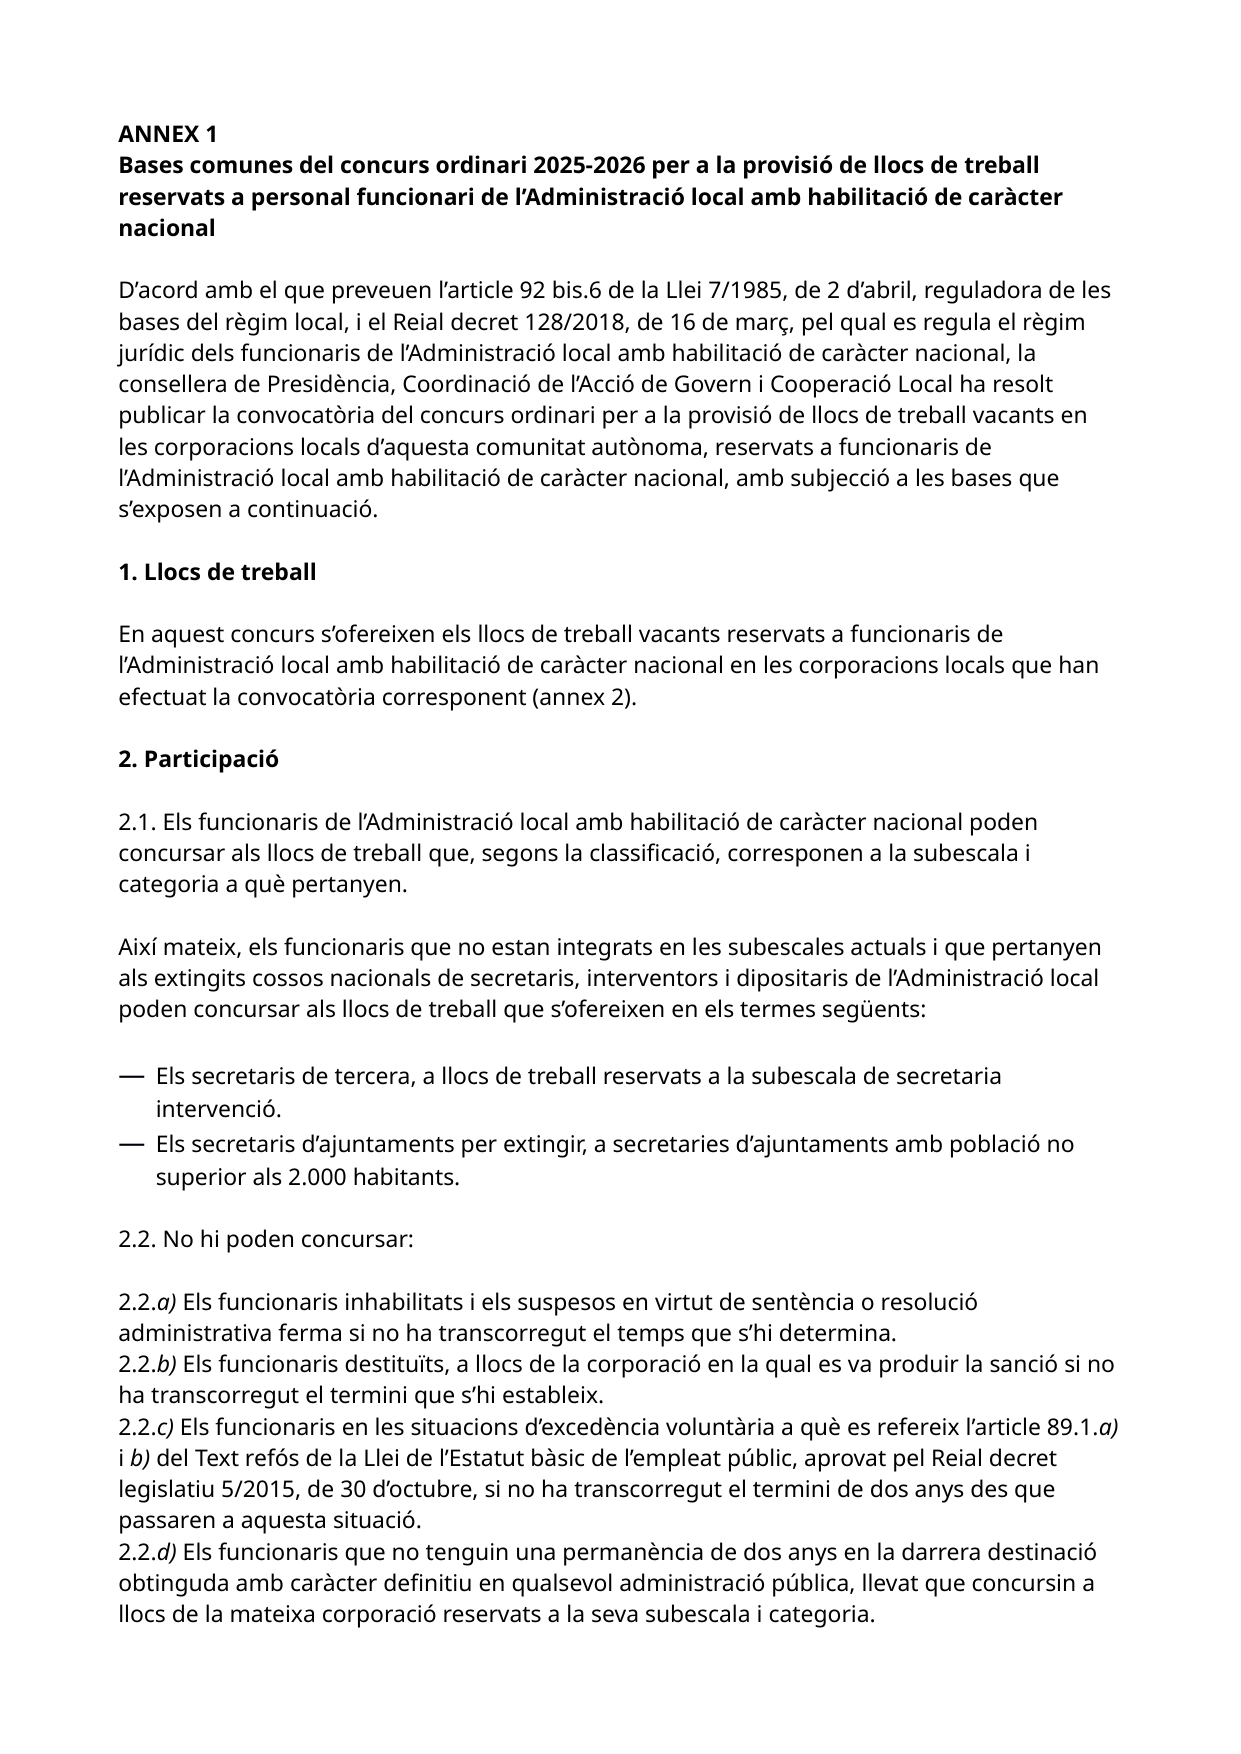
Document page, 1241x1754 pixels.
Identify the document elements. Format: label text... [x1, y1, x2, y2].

text 1. Llocs de treball [118, 556, 1122, 587]
text ANNEX 1 [118, 118, 1122, 149]
text Bases comunes del concurs ordinari 2025-2026 per a la provisió de llocs de treball reservats a personal funcionari de l’Administració local amb habilitació de caràcter nacional [118, 149, 1122, 243]
text 2.2.b) Els funcionaris destituïts, a llocs de la corporació en la qual es va produir la sanció si no ha transcorregut el termini que s’hi estableix. [118, 1348, 1122, 1411]
list Els secretaris de tercera, a llocs de treball reservats a la subescala de secretaria intervenció. [118, 1056, 1122, 1124]
text En aquest concurs s’ofereixen els llocs de treball vacants reservats a funcionaris de l’Administració local amb habilitació de caràcter nacional en les corporacions locals que han efectuat la convocatòria corresponent (annex 2). [118, 618, 1122, 712]
text Així mateix, els funcionaris que no estan integrats en les subescales actuals i que pertanyen als extingits cossos nacionals de secretaris, interventors i dipositaris de l’Administració local poden concursar als llocs de treball que s’ofereixen en els termes següents: [118, 931, 1122, 1024]
text 2.2.c) Els funcionaris en les situacions d’excedència voluntària a què es refereix l’article 89.1.a) i b) del Text refós de la Llei de l’Estatut bàsic de l’empleat públic, aprovat pel Reial decret legislatiu 5/2015, de 30 d’octubre, si no ha transcorregut el termini de dos anys des que passaren a aquesta situació. [118, 1411, 1122, 1536]
text 2.2.d) Els funcionaris que no tenguin una permanència de dos anys en la darrera destinació obtinguda amb caràcter definitiu en qualsevol administració pública, llevat que concursin a llocs de la mateixa corporació reservats a la seva subescala i categoria. [118, 1536, 1122, 1629]
text D’acord amb el que preveuen l’article 92 bis.6 de la Llei 7/1985, de 2 d’abril, reguladora de les bases del règim local, i el Reial decret 128/2018, de 16 de març, pel qual es regula el règim jurídic dels funcionaris de l’Administració local amb habilitació de caràcter nacional, la consellera de Presidència, Coordinació de l’Acció de Govern i Cooperació Local ha resolt publicar la convocatòria del concurs ordinari per a la provisió de llocs de treball vacants en les corporacions locals d’aquesta comunitat autònoma, reservats a funcionaris de l’Administració local amb habilitació de caràcter nacional, amb subjecció a les bases que s’exposen a continuació. [118, 274, 1122, 524]
text 2.2.a) Els funcionaris inhabilitats i els suspesos en virtut de sentència o resolució administrativa ferma si no ha transcorregut el temps que s’hi determina. [118, 1286, 1122, 1348]
text 2.2. No hi poden concursar: [118, 1223, 1122, 1254]
text 2.1. Els funcionaris de l’Administració local amb habilitació de caràcter nacional poden concursar als llocs de treball que, segons la classificació, corresponen a la subescala i categoria a què pertanyen. [118, 806, 1122, 899]
list Els secretaris d’ajuntaments per extingir, a secretaries d’ajuntaments amb població no superior als 2.000 habitants. [118, 1124, 1122, 1192]
text 2. Participació [118, 743, 1122, 774]
